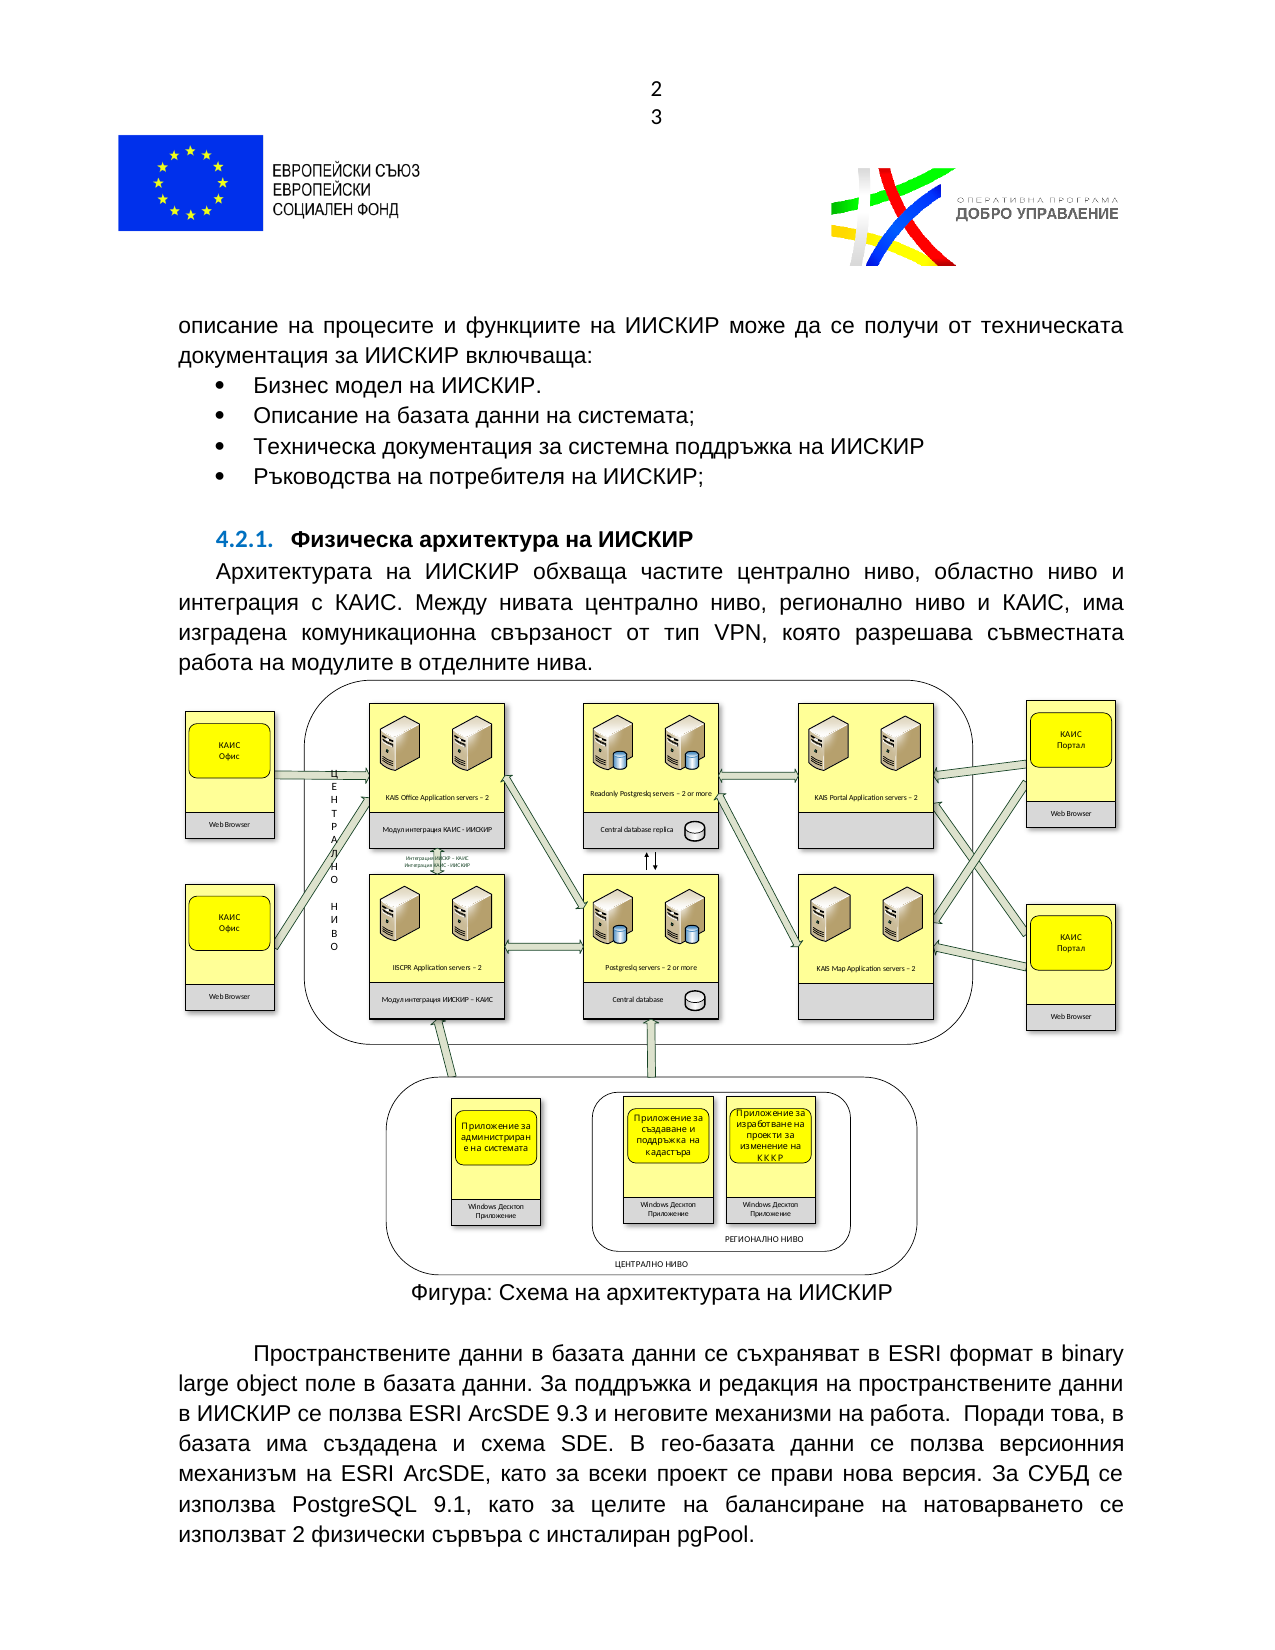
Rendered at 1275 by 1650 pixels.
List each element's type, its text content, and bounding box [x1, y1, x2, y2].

list Физическа архитектура на ИИСКИР [216, 523, 1125, 554]
text Архитектурата на ИИСКИР обхваща частите централно ниво, областно ниво и интеграция с КАИС. Между нивата централно ниво, регионално ниво и КАИС, има изградена комуникационна свързаност от тип VPN, която разрешава съвместната работа на модулите в отделните нива. [178, 558, 1125, 675]
list Описание на базата данни на системата; [216, 402, 1125, 429]
text Пространствените данни в базата данни се съхраняват в ESRI формат в binary large object поле в базата данни. За поддръжка и редакция на пространствените данни в ИИСКИР се ползва ESRI ArcSDE 9.3 и неговите механизми на работа. Поради това, в базата има създадена и схема SDE. В гео-базата данни се ползва версионния механизъм на ESRI ArcSDE, като за всеки проект се прави нова версия. За СУБД се използва PostgreSQL 9.1, като за целите на балансиране на натоварването се използват 2 физически сървъра с инсталиран pgPool. [178, 1339, 1125, 1547]
list Бизнес модел на ИИСКИР. [216, 372, 1125, 398]
list Техническа документация за системна поддръжка на ИИСКИР [216, 433, 1125, 459]
list Ръководства на потребителя на ИИСКИР; [216, 463, 1125, 489]
text Фигура: Схема на архитектурата на ИИСКИР [178, 1279, 1125, 1305]
text описание на процесите и функциите на ИИСКИР може да се получи от техническата документация за ИИСКИР включваща: [178, 312, 1125, 368]
